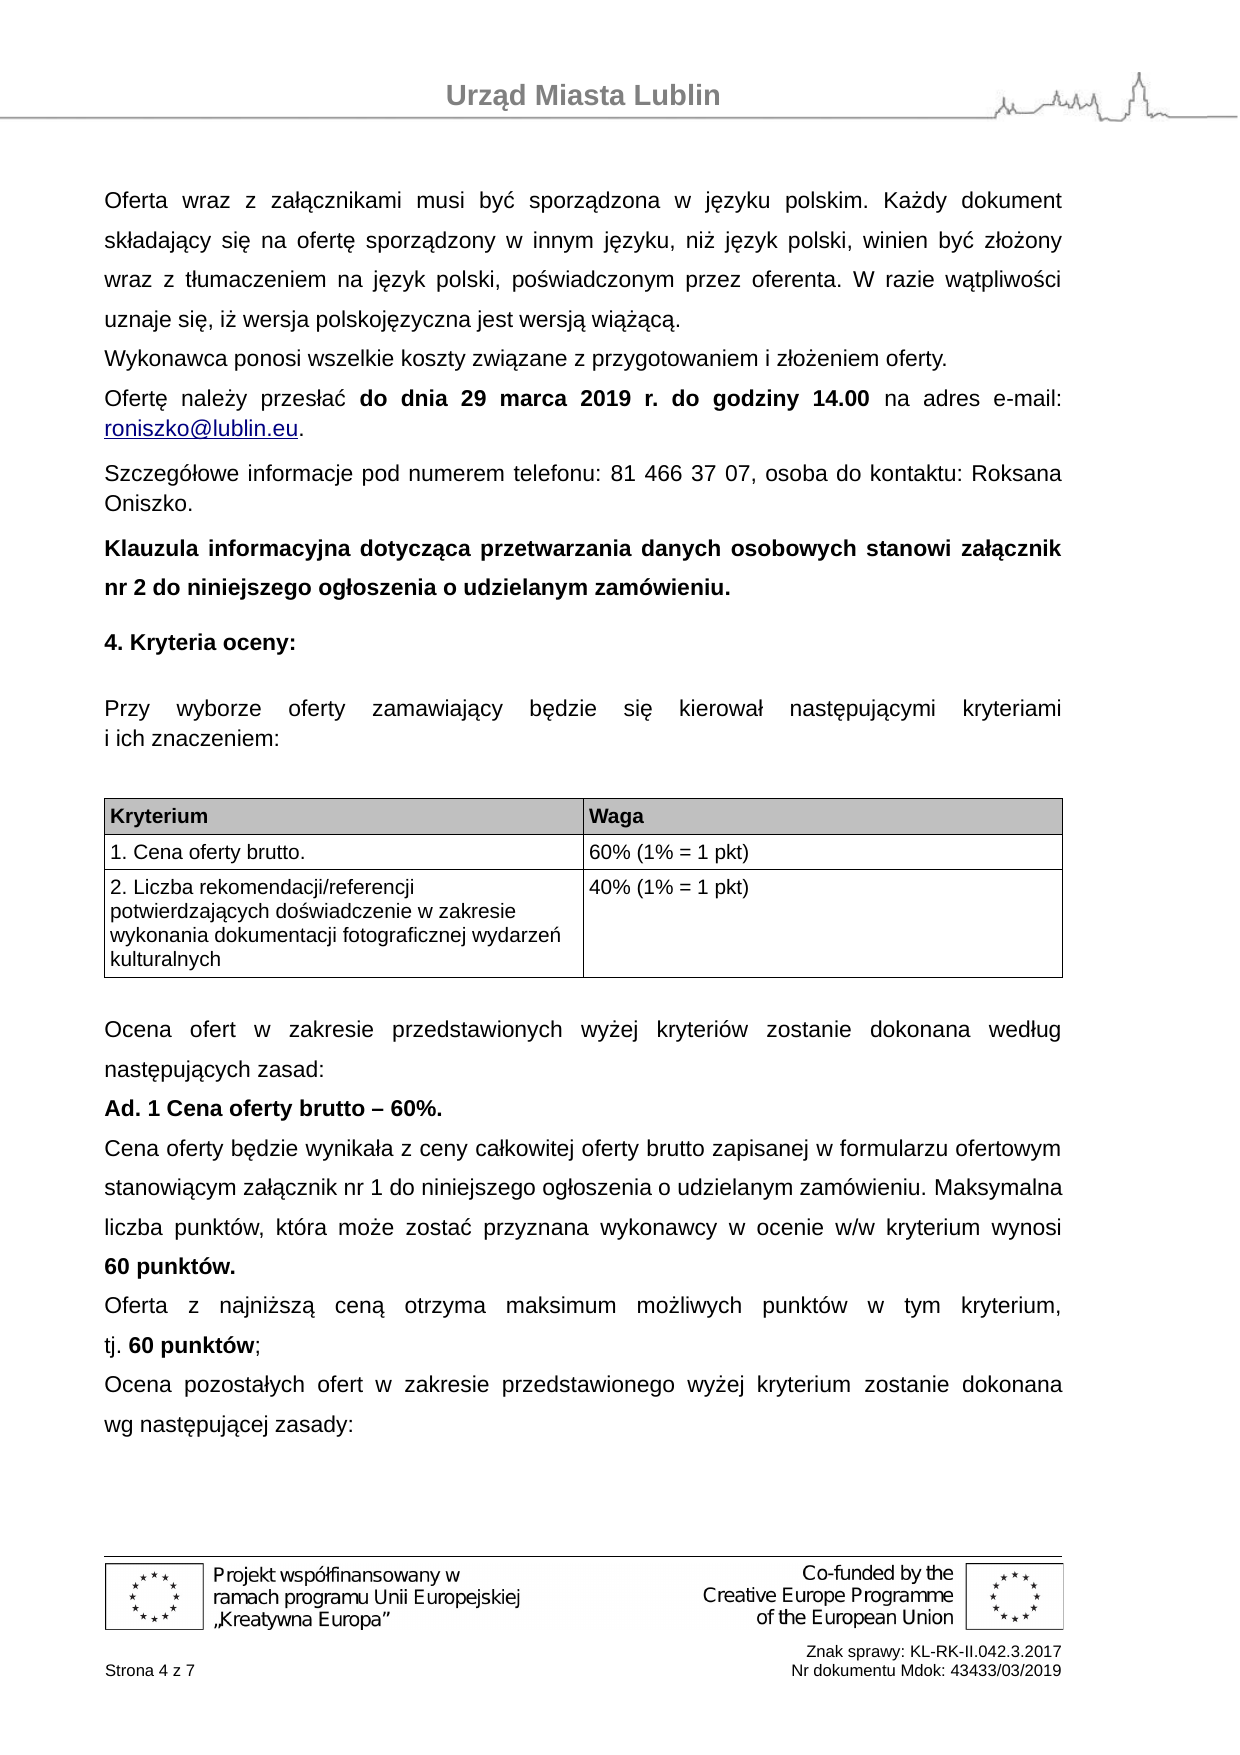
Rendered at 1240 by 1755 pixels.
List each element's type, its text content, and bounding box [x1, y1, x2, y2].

text Oferta z najniższą ceną otrzyma maksimum możliwych punktów w tym kryterium, tj. 60 punktów; [104, 1292, 1062, 1358]
picture [0, 72, 1240, 125]
text Ocena ofert w zakresie przedstawionych wyżej kryteriów zostanie dokonana według następujących zasad: [104, 1016, 1062, 1082]
text 4. Kryteria oceny: [104, 628, 1062, 655]
table_header Kryterium [105, 799, 583, 834]
table_cell 60% (1% = 1 pkt) [584, 835, 1062, 869]
text Przy wyborze oferty zamawiający będzie się kierował następującymi kryteriami i ich znaczeniem: [104, 695, 1062, 752]
text Wykonawca ponosi wszelkie koszty związane z przygotowaniem i złożeniem oferty. [104, 345, 1062, 372]
text Oferta wraz z załącznikami musi być sporządzona w języku polskim. Każdy dokument składający się na ofertę sporządzony w innym języku, niż język polski, winien być złożony wraz z tłumaczeniem na język polski, poświadczonym przez oferenta. W razie wątpliwości uznaje się, iż wersja polskojęzyczna jest wersją wiążącą. [104, 187, 1062, 332]
table_cell 2. Liczba rekomendacji/referencji potwierdzających doświadczenie w zakresie wykonania dokumentacji fotograficznej wydarzeń kulturalnych [105, 870, 583, 977]
text Ocena pozostałych ofert w zakresie przedstawionego wyżej kryterium zostanie dokonana wg następującej zasady: [104, 1371, 1062, 1437]
text Szczegółowe informacje pod numerem telefonu: 81 466 37 07, osoba do kontaktu: Roksana Oniszko. [104, 460, 1062, 516]
text Ofertę należy przesłać do dnia 29 marca 2019 r. do godziny 14.00 na adres e-mail: roniszko@lublin.eu. [104, 385, 1062, 441]
table_cell 40% (1% = 1 pkt) [584, 870, 1062, 977]
text Ad. 1 Cena oferty brutto – 60%. [104, 1095, 1062, 1121]
text Klauzula informacyjna dotycząca przetwarzania danych osobowych stanowi załącznik nr 2 do niniejszego ogłoszenia o udzielanym zamówieniu. [104, 535, 1062, 601]
table_cell 1. Cena oferty brutto. [105, 835, 583, 869]
table_header Waga [584, 799, 1062, 834]
text Cena oferty będzie wynikała z ceny całkowitej oferty brutto zapisanej w formularzu ofertowym stanowiącym załącznik nr 1 do niniejszego ogłoszenia o udzielanym zamówieniu. Maksymalna liczba punktów, która może zostać przyznana wykonawcy w ocenie w/w kryterium wynosi 60 punktów. [104, 1134, 1062, 1279]
picture [105, 1563, 1064, 1630]
